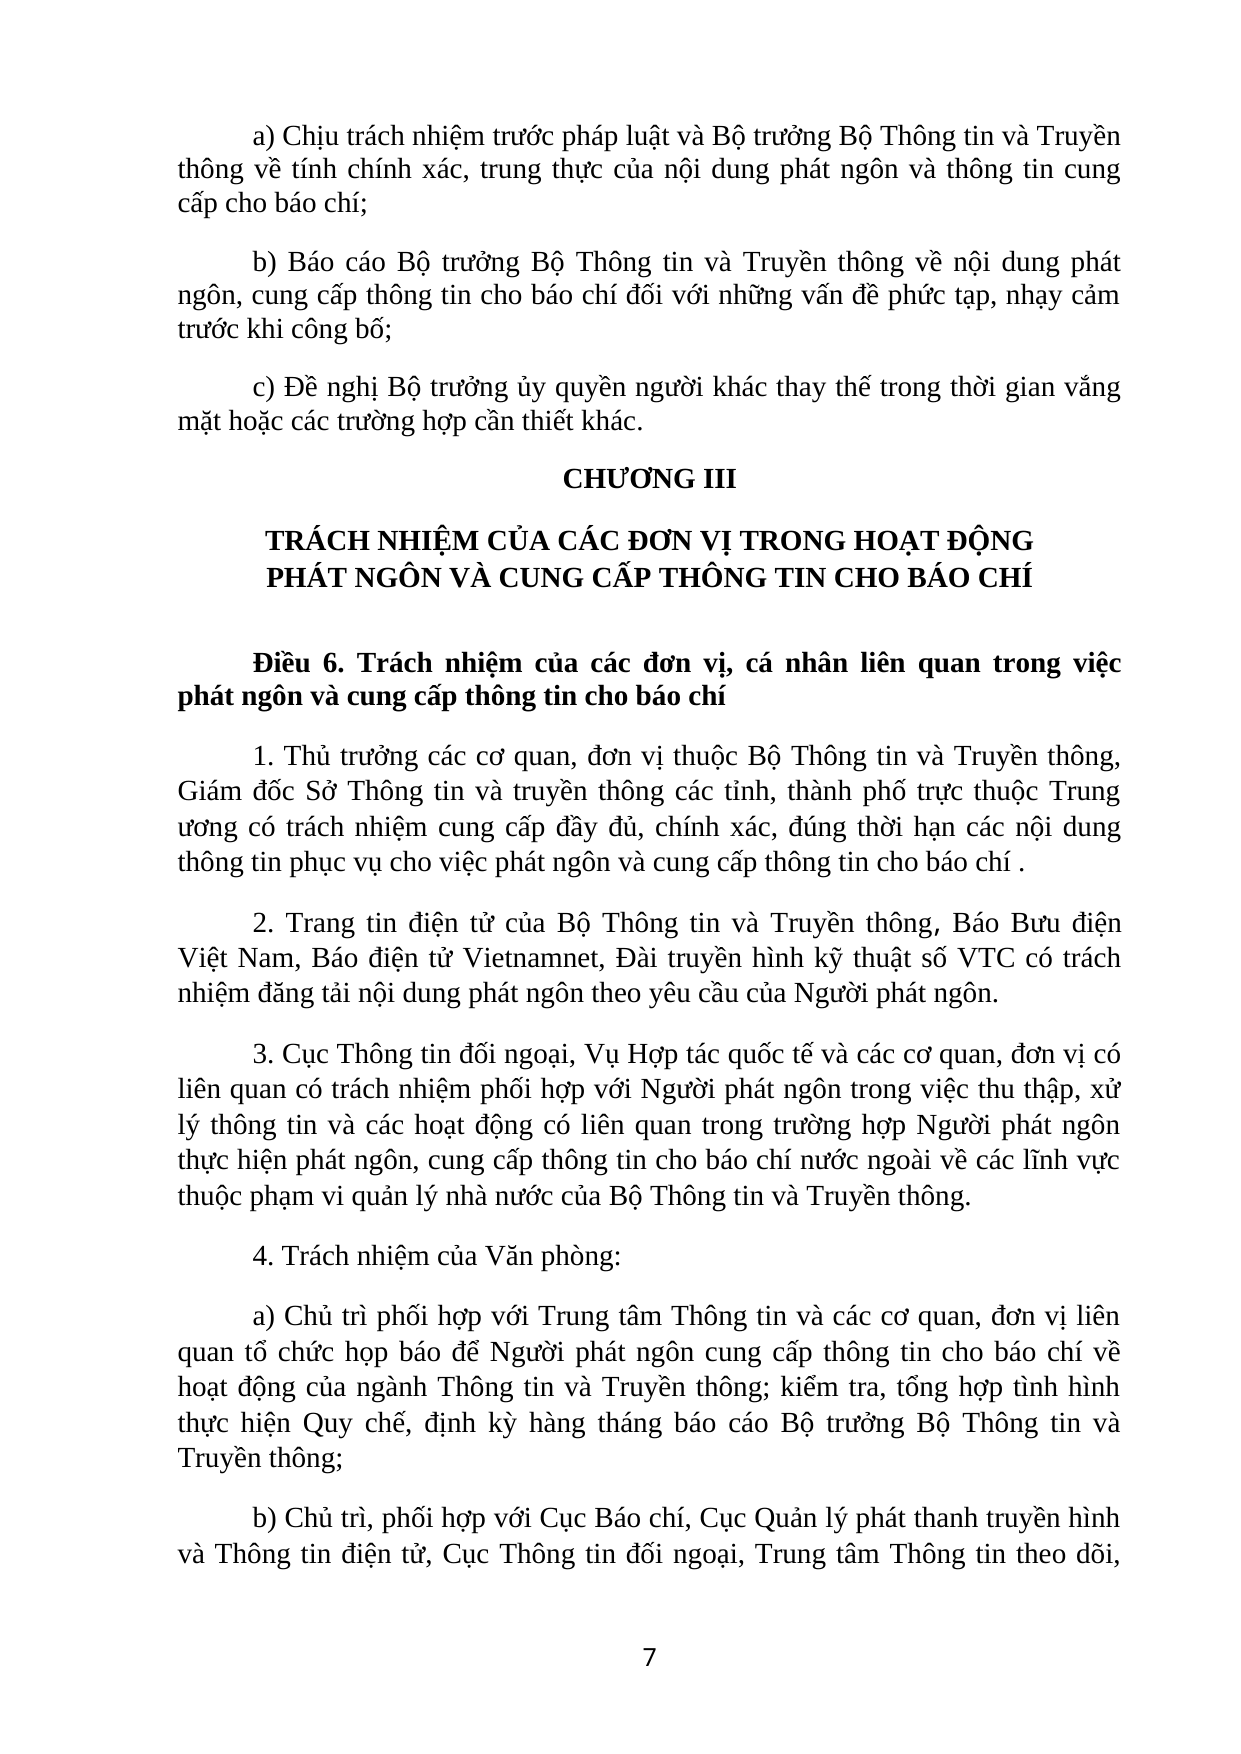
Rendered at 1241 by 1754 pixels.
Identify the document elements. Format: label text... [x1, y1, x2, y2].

text b) Chủ trì, phối hợp với Cục Báo chí, Cục Quản lý phát thanh truyền hình và Thông tin điện tử, Cục Thông tin đối ngoại, Trung tâm Thông tin theo dõi, [177, 1499, 1122, 1570]
text c) Đề nghị Bộ trưởng ủy quyền người khác thay thế trong thời gian vắng mặt hoặc các trường hợp cần thiết khác. [177, 369, 1122, 436]
text 3. Cục Thông tin đối ngoại, Vụ Hợp tác quốc tế và các cơ quan, đơn vị có liên quan có trách nhiệm phối hợp với Người phát ngôn trong việc thu thập, xử lý thông tin và các hoạt động có liên quan trong trường hợp Người phát ngôn thực hiện phát ngôn, cung cấp thông tin cho báo chí nước ngoài về các lĩnh vực thuộc phạm vi quản lý nhà nước của Bộ Thông tin và Truyền thông. [177, 1035, 1122, 1212]
text b) Báo cáo Bộ trưởng Bộ Thông tin và Truyền thông về nội dung phát ngôn, cung cấp thông tin cho báo chí đối với những vấn đề phức tạp, nhạy cảm trước khi công bố; [177, 244, 1122, 344]
text TRÁCH NHIỆM CỦA CÁC ĐƠN VỊ TRONG HOẠT ĐỘNG PHÁT NGÔN VÀ CUNG CẤP THÔNG TIN CHO BÁO CHÍ [177, 520, 1122, 595]
text a) Chủ trì phối hợp với Trung tâm Thông tin và các cơ quan, đơn vị liên quan tổ chức họp báo để Người phát ngôn cung cấp thông tin cho báo chí về hoạt động của ngành Thông tin và Truyền thông; kiểm tra, tổng hợp tình hình thực hiện Quy chế, định kỳ hàng tháng báo cáo Bộ trưởng Bộ Thông tin và Truyền thông; [177, 1297, 1122, 1474]
text CHƯƠNG III [177, 461, 1122, 495]
text 2. Trang tin điện tử của Bộ Thông tin và Truyền thông, Báo Bưu điện Việt Nam, Báo điện tử Vietnamnet, Đài truyền hình kỹ thuật số VTC có trách nhiệm đăng tải nội dung phát ngôn theo yêu cầu của Người phát ngôn. [177, 904, 1122, 1010]
text a) Chịu trách nhiệm trước pháp luật và Bộ trưởng Bộ Thông tin và Truyền thông về tính chính xác, trung thực của nội dung phát ngôn và thông tin cung cấp cho báo chí; [177, 118, 1122, 219]
text 4. Trách nhiệm của Văn phòng: [177, 1237, 1122, 1272]
text Điều 6. Trách nhiệm của các đơn vị, cá nhân liên quan trong việc phát ngôn và cung cấp thông tin cho báo chí [177, 645, 1122, 712]
text 1. Thủ trưởng các cơ quan, đơn vị thuộc Bộ Thông tin và Truyền thông, Giám đốc Sở Thông tin và truyền thông các tỉnh, thành phố trực thuộc Trung ương có trách nhiệm cung cấp đầy đủ, chính xác, đúng thời hạn các nội dung thông tin phục vụ cho việc phát ngôn và cung cấp thông tin cho báo chí . [177, 737, 1122, 879]
